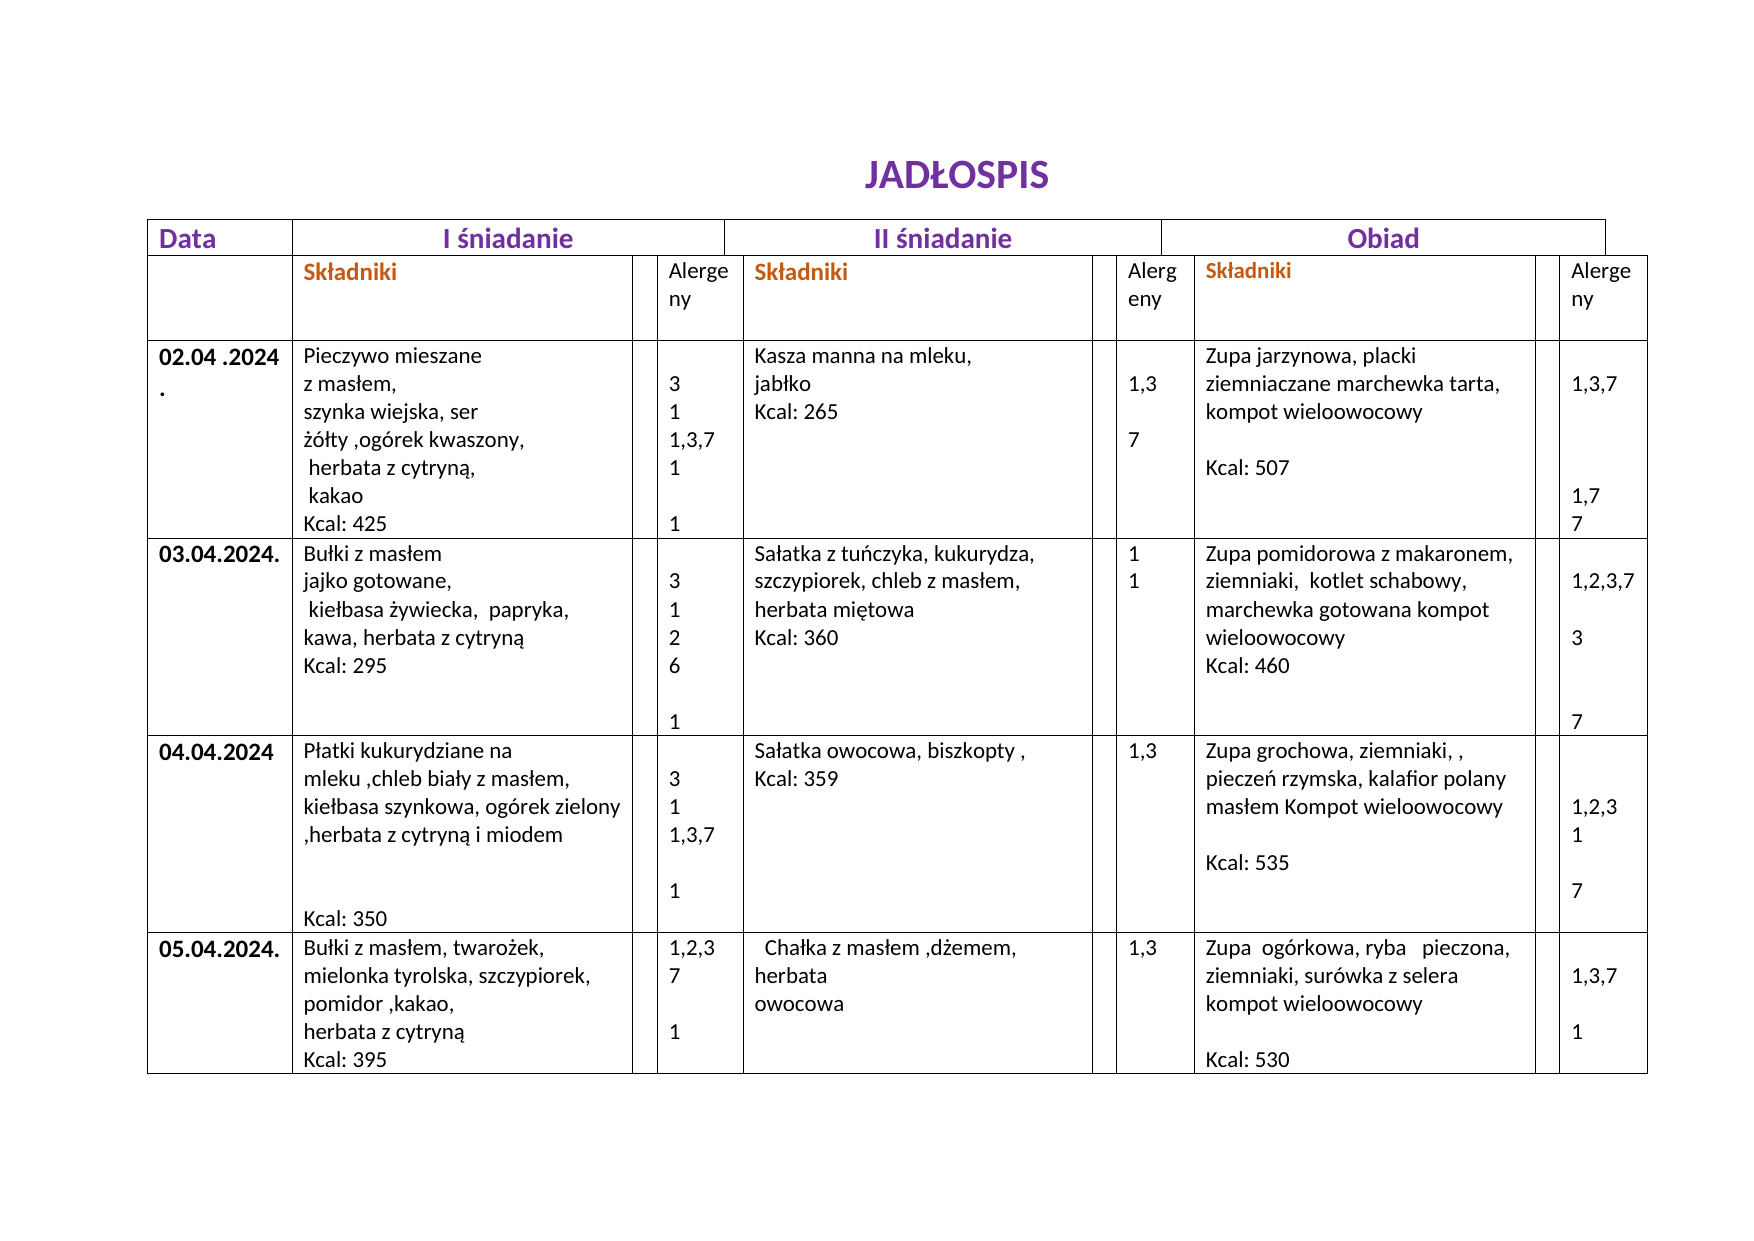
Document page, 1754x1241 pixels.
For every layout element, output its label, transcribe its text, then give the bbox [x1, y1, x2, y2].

table_cell 3 1 1,3,7 1 [658, 736, 743, 932]
table_cell [633, 539, 657, 735]
table_cell 1,3 7 [1117, 341, 1194, 538]
table_cell Płatki kukurydziane na mleku ,chleb biały z masłem, kiełbasa szynkowa, ogórek zielony ,herbata z cytryną i miodem Kcal: 350 [293, 736, 632, 932]
table_cell 05.04.2024. [148, 933, 292, 1073]
table_cell Bułki z masłem jajko gotowane, kiełbasa żywiecka, papryka, kawa, herbata z cytryną Kcal: 295 [293, 539, 632, 735]
table_cell Sałatka z tuńczyka, kukurydza, szczypiorek, chleb z masłem, herbata miętowa Kcal: 360 [744, 539, 1092, 735]
table_cell Składniki [744, 256, 1092, 340]
table_cell Zupa pomidorowa z makaronem, ziemniaki, kotlet schabowy, marchewka gotowana kompot wieloowocowy Kcal: 460 [1195, 539, 1535, 735]
table_cell Sałatka owocowa, biszkopty , Kcal: 359 [744, 736, 1092, 932]
table_cell 1 1 [1117, 539, 1194, 735]
table_cell [633, 256, 657, 340]
table_header Data [148, 220, 292, 255]
table_cell Alergeny [1560, 256, 1647, 340]
table_cell [633, 736, 657, 932]
table_cell [633, 341, 657, 538]
table_cell [1536, 736, 1559, 932]
table_cell Składniki [1195, 256, 1535, 340]
table_cell Chałka z masłem ,dżemem, herbata owocowa [744, 933, 1092, 1073]
table_cell Alergeny [1117, 256, 1194, 340]
table_header I śniadanie [293, 220, 724, 255]
table_cell [1536, 539, 1559, 735]
table_cell 1,3 [1117, 933, 1194, 1073]
table_cell Alergeny [658, 256, 743, 340]
table_header Obiad [1162, 220, 1605, 255]
text JADŁOSPIS [148, 148, 1606, 198]
table_cell Zupa grochowa, ziemniaki, , pieczeń rzymska, kalafior polany masłem Kompot wieloowocowy Kcal: 535 [1195, 736, 1535, 932]
table_cell [1093, 539, 1116, 735]
table_cell Składniki [293, 256, 632, 340]
table_cell 1,3,7 1 [1560, 933, 1647, 1073]
table_cell Pieczywo mieszane z masłem, szynka wiejska, ser żółty ,ogórek kwaszony, herbata z cytryną, kakao Kcal: 425 [293, 341, 632, 538]
table_cell 1,2,3,7 3 7 [1560, 539, 1647, 735]
table_cell Bułki z masłem, twarożek, mielonka tyrolska, szczypiorek, pomidor ,kakao, herbata z cytryną Kcal: 395 [293, 933, 632, 1073]
table_cell 03.04.2024. [148, 539, 292, 735]
table_cell [1093, 933, 1116, 1073]
table_cell [1093, 256, 1116, 340]
table_cell 1,3,7 1,7 7 [1560, 341, 1647, 538]
table_cell [148, 256, 292, 340]
table_cell [1536, 341, 1559, 538]
table_cell 3 1 2 6 1 [658, 539, 743, 735]
table_cell 3 1 1,3,7 1 1 [658, 341, 743, 538]
table_cell Zupa jarzynowa, placki ziemniaczane marchewka tarta, kompot wieloowocowy Kcal: 507 [1195, 341, 1535, 538]
table_cell 1,2,3 1 7 [1560, 736, 1647, 932]
table_cell 04.04.2024 [148, 736, 292, 932]
table_cell Zupa ogórkowa, ryba pieczona, ziemniaki, surówka z selera kompot wieloowocowy Kcal: 530 [1195, 933, 1535, 1073]
table_cell [1536, 933, 1559, 1073]
table_cell [1093, 736, 1116, 932]
table_cell 1,2,3 7 1 [658, 933, 743, 1073]
table_cell 1,3 [1117, 736, 1194, 932]
table_cell [1536, 256, 1559, 340]
table_header [1606, 219, 1648, 255]
table_cell 02.04 .2024. [148, 341, 292, 538]
table_cell [1093, 341, 1116, 538]
table_cell Kasza manna na mleku, jabłko Kcal: 265 [744, 341, 1092, 538]
table_cell [633, 933, 657, 1073]
table_header II śniadanie [725, 220, 1161, 255]
